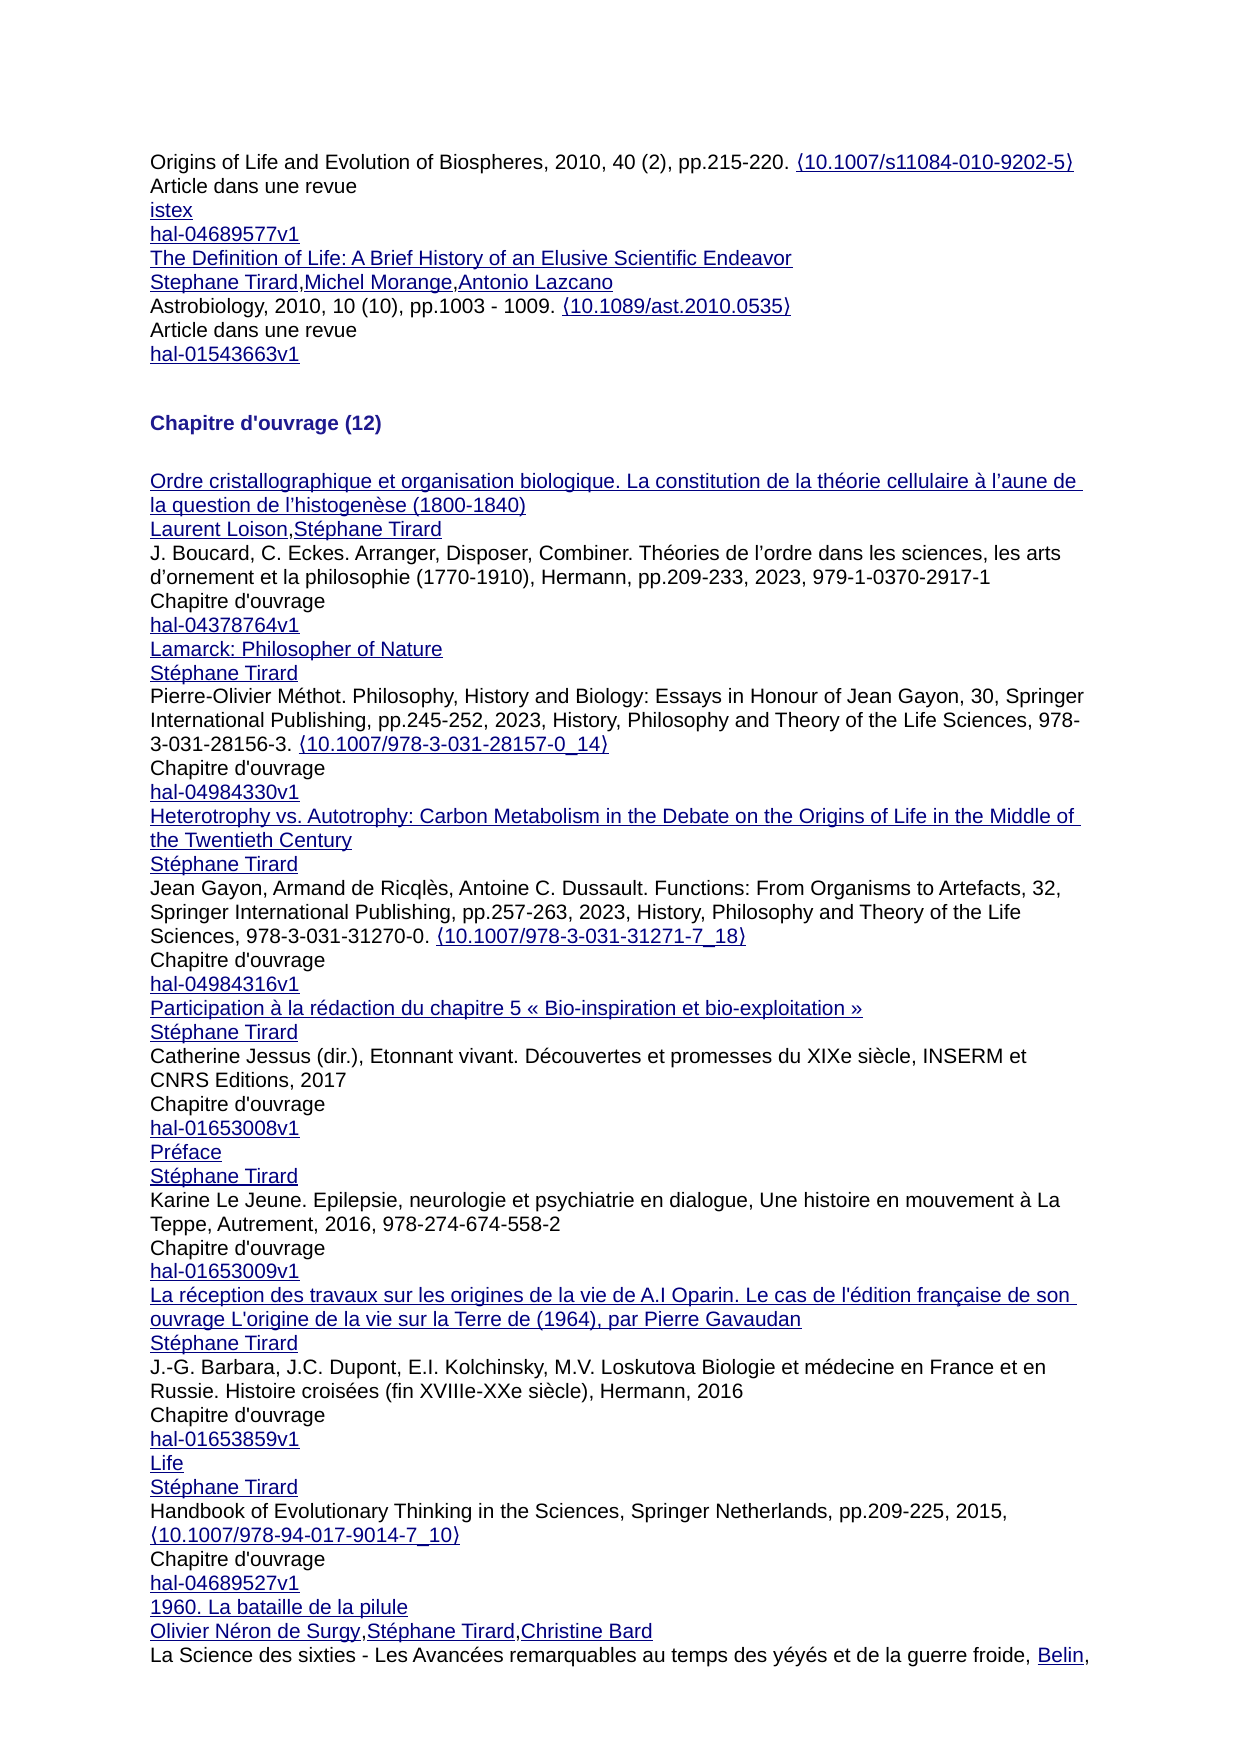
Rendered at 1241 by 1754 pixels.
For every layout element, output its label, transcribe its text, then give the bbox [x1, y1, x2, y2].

subtitle Chapitre d'ouvrage (12) [150, 410, 1090, 434]
table_header Ordre cristallographique et organisation biologique. La constitution de la théorie cellulaire à l’aune de la question de l’histogenèse (1800-1840) Laurent Loison,Stéphane Tirard J. Boucard, C. Eckes. Arranger, Disposer, Combiner. Théories de l’ordre dans les sciences, les arts d’ornement et la philosophie (1770-1910), Hermann, pp.209-233, 2023, 979-1-0370-2917-1 Chapitre d'ouvrage hal-04378764v1 [150, 469, 1090, 636]
table_cell Lamarck: Philosopher of Nature Stéphane Tirard Pierre-Olivier Méthot. Philosophy, History and Biology: Essays in Honour of Jean Gayon, 30, Springer International Publishing, pp.245-252, 2023, History, Philosophy and Theory of the Life Sciences, 978-3-031-28156-3. ⟨10.1007/978-3-031-28157-0_14⟩ Chapitre d'ouvrage hal-04984330v1 [150, 636, 1090, 804]
table_cell Origins of Life and Evolution of Biospheres, 2010, 40 (2), pp.215-220. ⟨10.1007/s11084-010-9202-5⟩ Article dans une revue istex hal-04689577v1 [150, 150, 1090, 246]
table_cell La réception des travaux sur les origines de la vie de A.I Oparin. Le cas de l'édition française de son ouvrage L'origine de la vie sur la Terre de (1964), par Pierre Gavaudan Stéphane Tirard J.-G. Barbara, J.C. Dupont, E.I. Kolchinsky, M.V. Loskutova Biologie et médecine en France et en Russie. Histoire croisées (fin XVIIIe-XXe siècle), Hermann, 2016 Chapitre d'ouvrage hal-01653859v1 [150, 1283, 1090, 1451]
table_cell Life Stéphane Tirard Handbook of Evolutionary Thinking in the Sciences, Springer Netherlands, pp.209-225, 2015, ⟨10.1007/978-94-017-9014-7_10⟩ Chapitre d'ouvrage hal-04689527v1 [150, 1451, 1090, 1595]
table_cell The Definition of Life: A Brief History of an Elusive Scientific Endeavor Stephane Tirard,Michel Morange,Antonio Lazcano Astrobiology, 2010, 10 (10), pp.1003 - 1009. ⟨10.1089/ast.2010.0535⟩ Article dans une revue hal-01543663v1 [150, 246, 1090, 366]
table_cell 1960. La bataille de la pilule Olivier Néron de Surgy,Stéphane Tirard,Christine Bard La Science des sixties - Les Avancées remarquables au temps des yéyés et de la guerre froide, Belin, [150, 1595, 1090, 1667]
table_cell Heterotrophy vs. Autotrophy: Carbon Metabolism in the Debate on the Origins of Life in the Middle of the Twentieth Century Stéphane Tirard Jean Gayon, Armand de Ricqlès, Antoine C. Dussault. Functions: From Organisms to Artefacts, 32, Springer International Publishing, pp.257-263, 2023, History, Philosophy and Theory of the Life Sciences, 978-3-031-31270-0. ⟨10.1007/978-3-031-31271-7_18⟩ Chapitre d'ouvrage hal-04984316v1 [150, 804, 1090, 996]
table_cell Participation à la rédaction du chapitre 5 « Bio-inspiration et bio-exploitation » Stéphane Tirard Catherine Jessus (dir.), Etonnant vivant. Découvertes et promesses du XIXe siècle, INSERM et CNRS Editions, 2017 Chapitre d'ouvrage hal-01653008v1 [150, 996, 1090, 1139]
table_cell Préface Stéphane Tirard Karine Le Jeune. Epilepsie, neurologie et psychiatrie en dialogue, Une histoire en mouvement à La Teppe, Autrement, 2016, 978-274-674-558-2 Chapitre d'ouvrage hal-01653009v1 [150, 1140, 1090, 1283]
